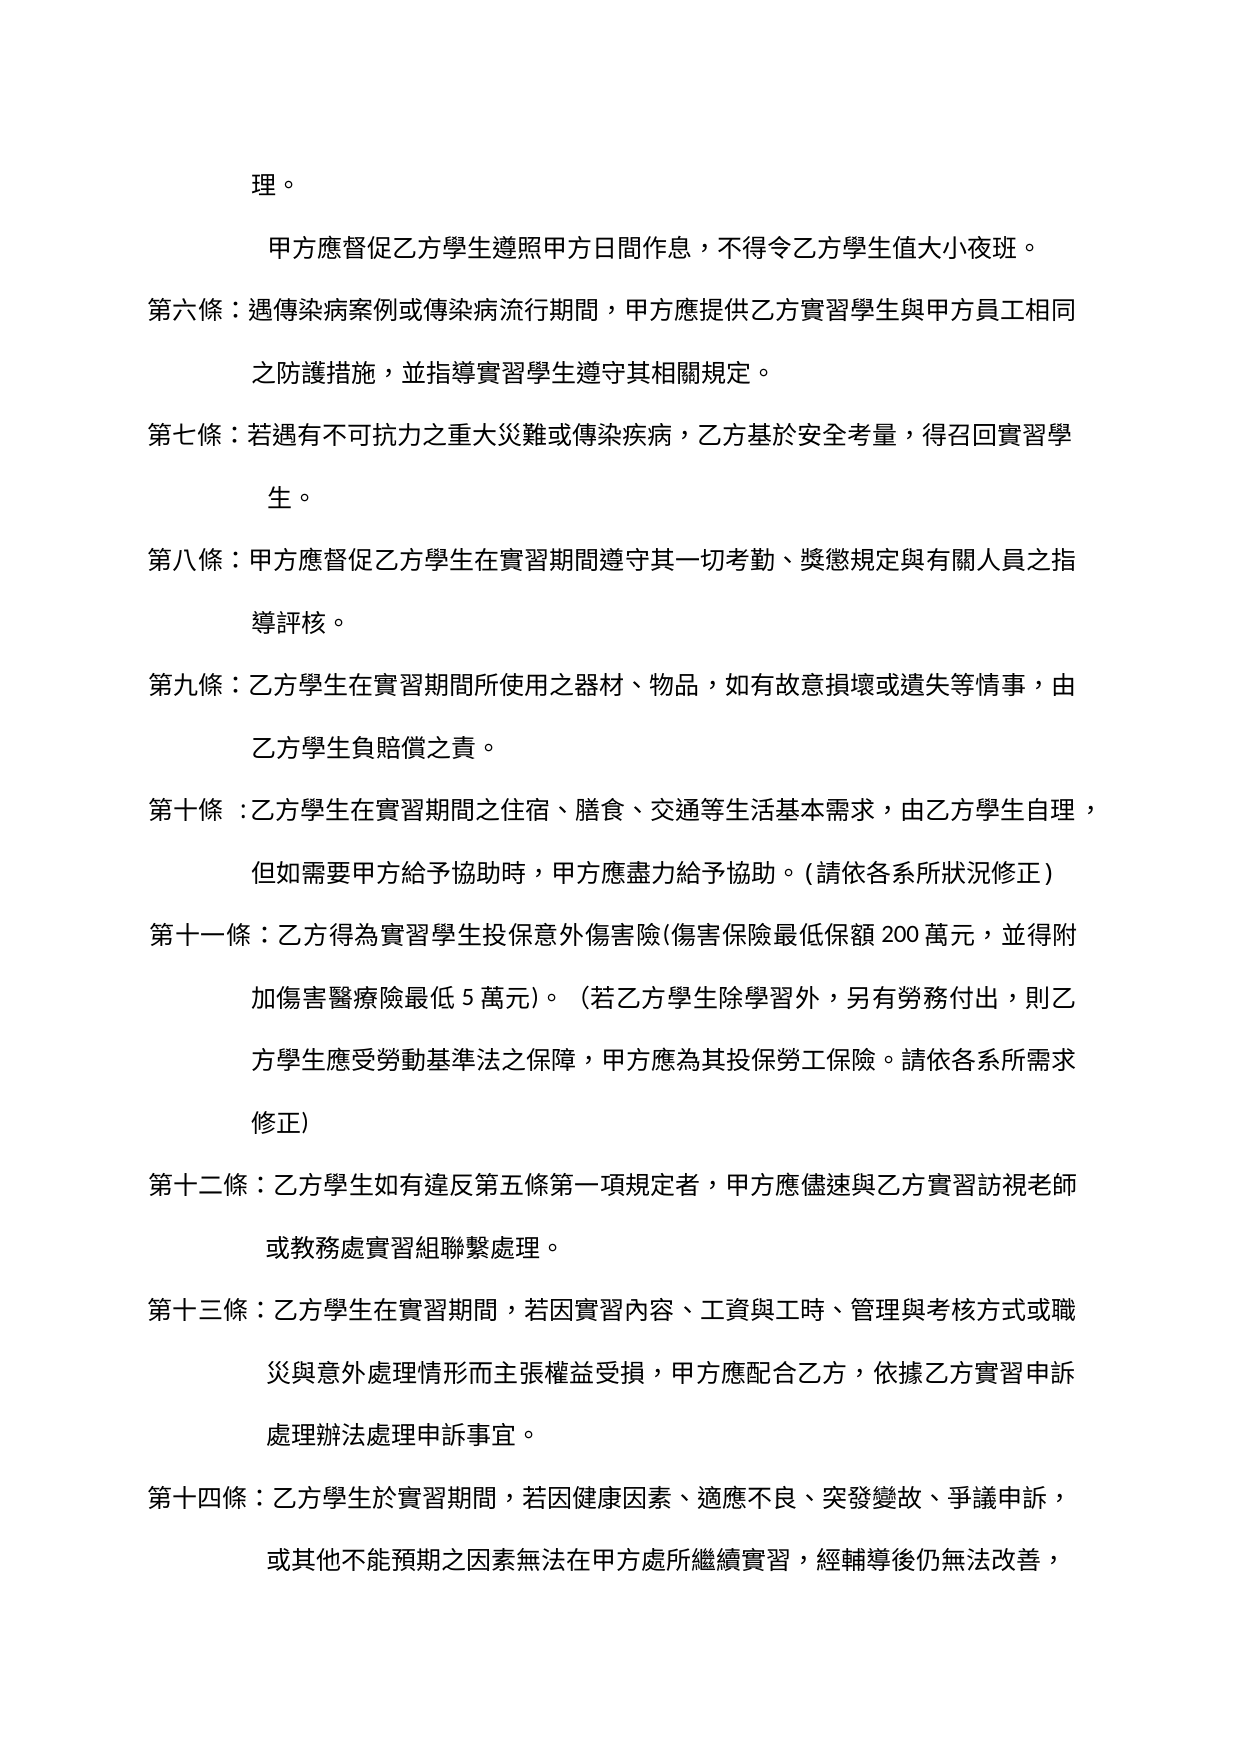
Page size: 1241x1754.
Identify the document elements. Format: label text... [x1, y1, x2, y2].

text 第七條：若遇有不可抗力之重大災難或傳染疾病，乙方基於安全考量，得召回實習學 [148, 392, 1078, 455]
text 甲方應督促乙方學生遵照甲方日間作息，不得令乙方學生值大小夜班。 [148, 205, 1078, 267]
text 第八條：甲方應督促乙方學生在實習期間遵守其一切考勤、獎懲規定與有關人員之指導評核。 [148, 517, 1078, 642]
text 第六條：遇傳染病案例或傳染病流行期間，甲方應提供乙方實習學生與甲方員工相同之防護措施，並指導實習學生遵守其相關規定。 [148, 267, 1078, 392]
text 生。 [148, 455, 1078, 517]
text 第十條 :乙方學生在實習期間之住宿、膳食、交通等生活基本需求，由乙方學生自理，但如需要甲方給予協助時，甲方應盡力給予協助。(請依各系所狀況修正) [148, 767, 1078, 892]
text 第十四條：乙方學生於實習期間，若因健康因素、適應不良、突發變故、爭議申訴，或其他不能預期之因素無法在甲方處所繼續實習，經輔導後仍無法改善， [148, 1455, 1078, 1580]
text 第九條：乙方學生在實習期間所使用之器材、物品，如有故意損壞或遺失等情事，由乙方學生負賠償之責。 [148, 642, 1078, 767]
text 理。 [148, 142, 1078, 205]
text 第十三條：乙方學生在實習期間，若因實習內容、工資與工時、管理與考核方式或職災與意外處理情形而主張權益受損，甲方應配合乙方，依據乙方實習申訴處理辦法處理申訴事宜。 [148, 1267, 1078, 1455]
text 第十二條：乙方學生如有違反第五條第一項規定者，甲方應儘速與乙方實習訪視老師或教務處實習組聯繫處理。 [133, 1142, 1078, 1267]
text 第十一條：乙方得為實習學生投保意外傷害險(傷害保險最低保額200萬元，並得附加傷害醫療險最低5萬元)。（若乙方學生除學習外，另有勞務付出，則乙方學生應受勞動基準法之保障，甲方應為其投保勞工保險。請依各系所需求修正) [133, 892, 1078, 1142]
